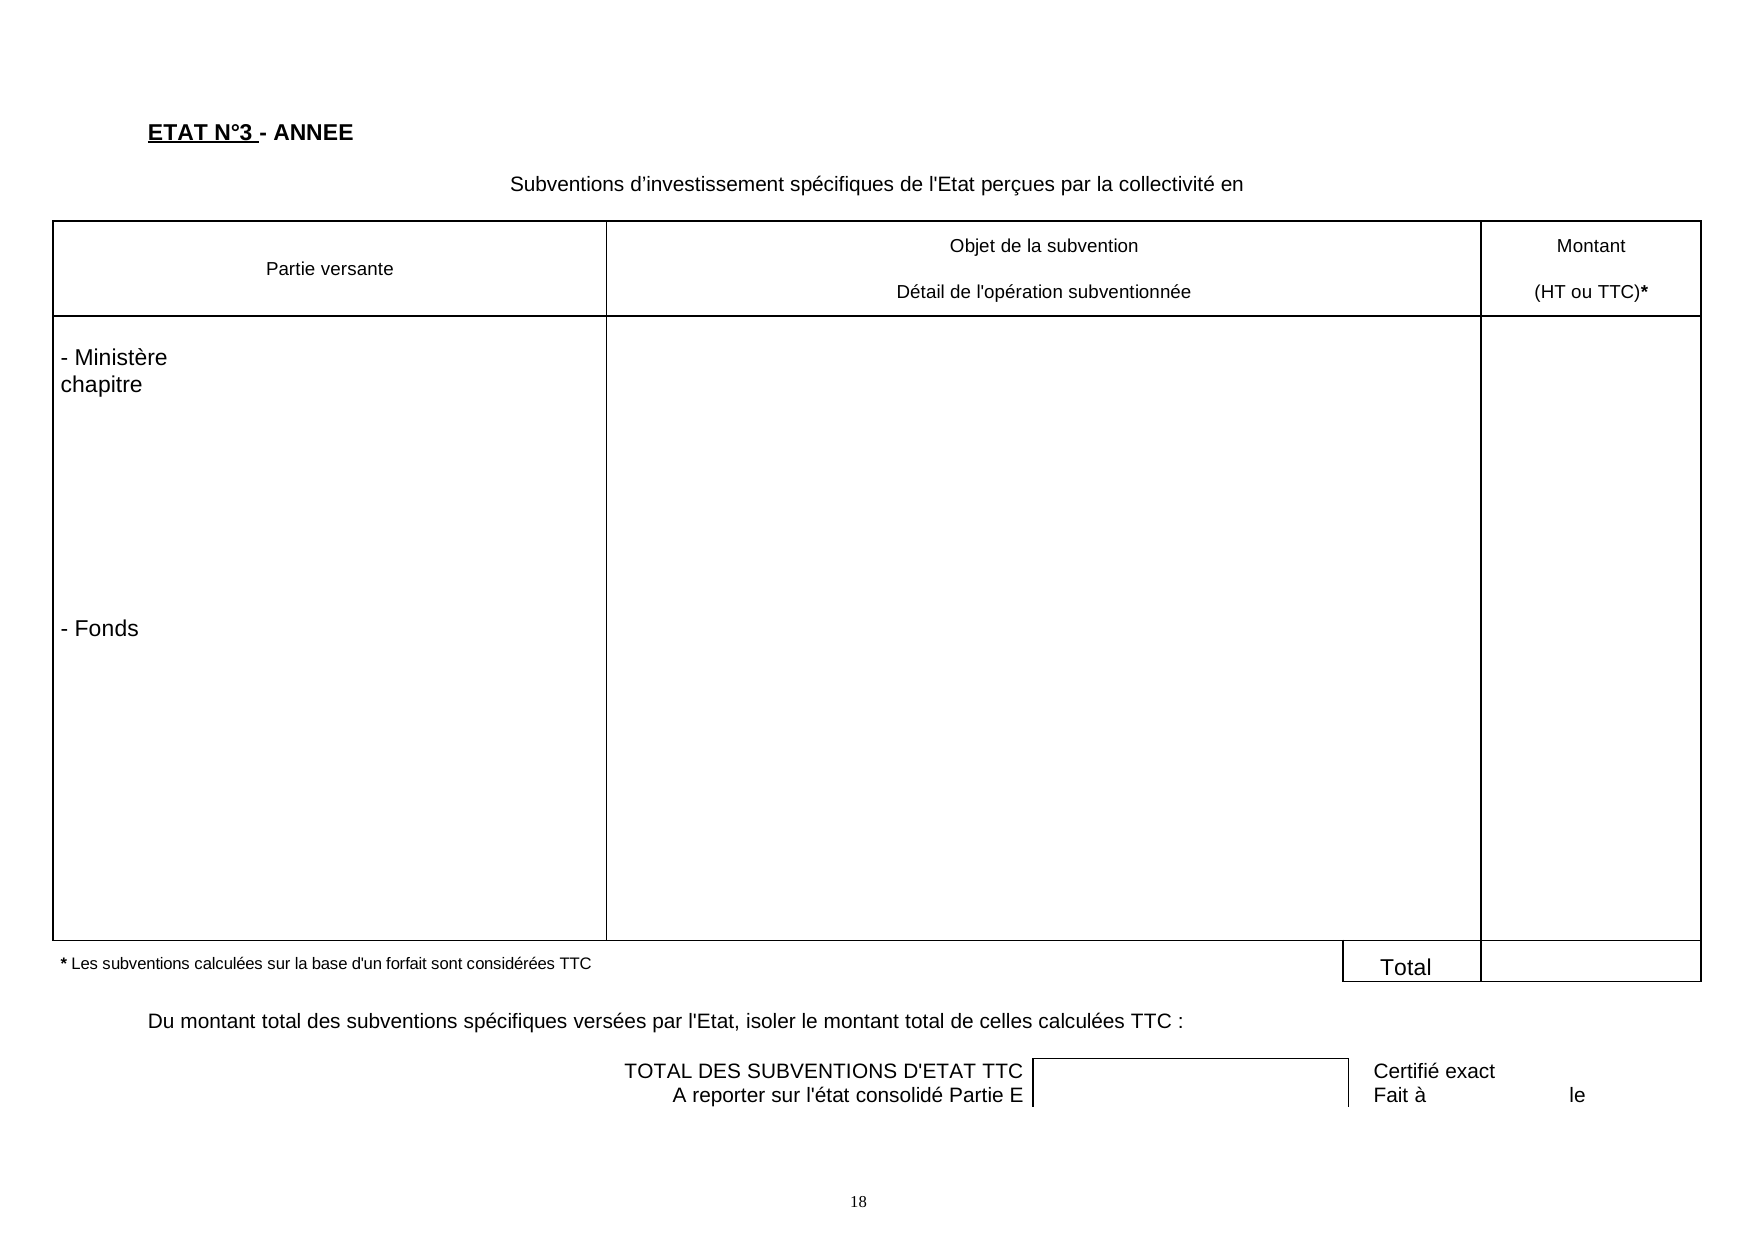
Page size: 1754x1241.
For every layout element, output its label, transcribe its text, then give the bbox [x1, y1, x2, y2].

table_cell [1482, 425, 1700, 452]
table_cell [54, 696, 606, 723]
table_cell [54, 804, 606, 831]
table_cell [607, 750, 1480, 777]
table_cell [1482, 398, 1700, 425]
table_cell [607, 588, 1480, 614]
table_cell [607, 506, 1480, 533]
table_cell [1482, 777, 1700, 804]
table_cell [54, 642, 606, 669]
table_cell [607, 804, 1480, 831]
text Subventions d’investissement spécifiques de l'Etat perçues par la collectivité en [148, 172, 1606, 196]
table_cell [1482, 560, 1700, 587]
table_cell [1482, 533, 1700, 560]
table_cell [607, 344, 1480, 371]
table_cell [607, 885, 1480, 912]
table_header Objet de la subvention Détail de l'opération subventionnée [607, 222, 1480, 315]
table_header Montant (HT ou TTC)* [1482, 222, 1700, 315]
table_cell [1482, 669, 1700, 696]
table_cell [54, 858, 606, 885]
table_cell [54, 588, 606, 614]
table_cell [54, 723, 606, 750]
table_header TOTAL DES SUBVENTIONS D'ETAT TTC [81, 1058, 1032, 1083]
table_cell [607, 615, 1480, 642]
table_cell [607, 452, 1480, 479]
table_cell [607, 317, 1480, 344]
table_header Certifié exact [1349, 1058, 1673, 1083]
table_cell [1482, 804, 1700, 831]
table_header [1034, 1059, 1348, 1083]
table_cell [607, 777, 1480, 804]
table_cell [1482, 642, 1700, 669]
table_cell [607, 560, 1480, 587]
table_cell [1482, 452, 1700, 479]
table_header Partie versante [54, 222, 606, 315]
table_cell [607, 425, 1480, 452]
table_cell Total [1344, 941, 1480, 981]
table_cell [607, 669, 1480, 696]
table_cell [607, 913, 1480, 939]
table_cell [1482, 913, 1700, 939]
table_cell [1482, 588, 1700, 614]
table_cell [1482, 371, 1700, 398]
table_cell [607, 696, 1480, 723]
table_cell [1482, 696, 1700, 723]
table_cell [1482, 479, 1700, 506]
table_cell [1482, 858, 1700, 885]
table_cell [1034, 1083, 1348, 1107]
table_cell * Les subventions calculées sur la base d'un forfait sont considérées TTC [53, 941, 1342, 981]
table_cell [54, 506, 606, 533]
table_cell [1482, 615, 1700, 642]
table_cell [1482, 831, 1700, 858]
table_cell [607, 858, 1480, 885]
table_cell [1482, 506, 1700, 533]
table_cell [54, 560, 606, 587]
table_cell [607, 479, 1480, 506]
text Du montant total des subventions spécifiques versées par l'Etat, isoler le montant total de celles calculées TTC : [148, 1009, 1606, 1033]
table_cell [54, 317, 606, 344]
table_cell Fait à le [1349, 1083, 1673, 1107]
table_cell [607, 371, 1480, 398]
table_cell - Ministère [54, 344, 606, 371]
table_cell [1482, 317, 1700, 344]
table_cell [54, 885, 606, 912]
table_cell [1482, 941, 1700, 981]
table_cell [54, 777, 606, 804]
table_cell [607, 398, 1480, 425]
table_cell [607, 642, 1480, 669]
table_cell [1482, 723, 1700, 750]
table_cell - Fonds [54, 615, 606, 642]
table_cell [54, 479, 606, 506]
table_cell [54, 533, 606, 560]
table_cell [54, 425, 606, 452]
table_cell [54, 669, 606, 696]
table_cell [1482, 885, 1700, 912]
table_cell [1482, 344, 1700, 371]
table_cell [607, 533, 1480, 560]
table_cell [54, 452, 606, 479]
table_cell [54, 750, 606, 777]
table_cell A reporter sur l'état consolidé Partie E [81, 1083, 1032, 1107]
table_cell [1482, 750, 1700, 777]
table_cell [54, 398, 606, 425]
table_cell [607, 723, 1480, 750]
table_cell chapitre [54, 371, 606, 398]
table_cell [54, 831, 606, 858]
table_cell [607, 831, 1480, 858]
table_cell [54, 913, 606, 939]
text ETAT N°3 - ANNEE [148, 118, 1606, 145]
